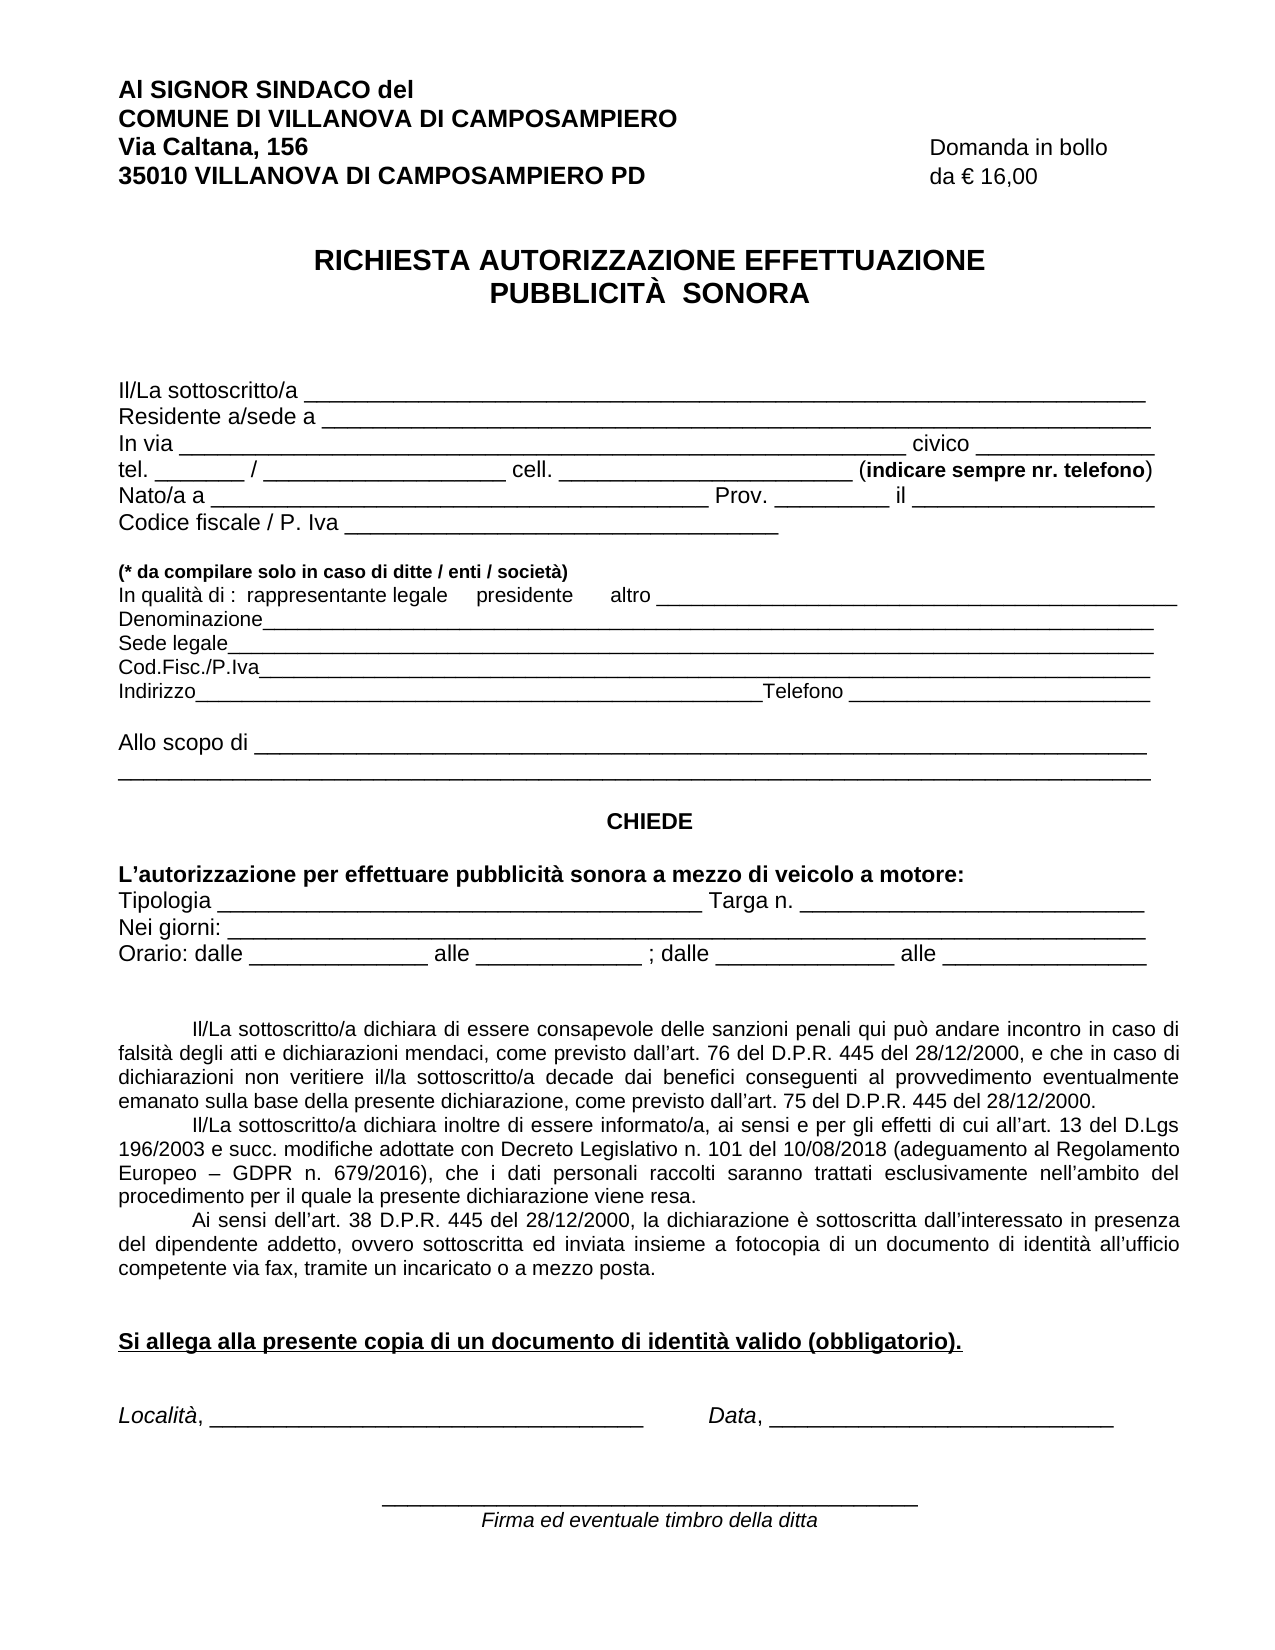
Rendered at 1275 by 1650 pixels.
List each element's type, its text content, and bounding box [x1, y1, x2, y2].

text Sede legale________________________________________________________________________________ [118, 631, 1181, 655]
text In via _________________________________________________________ civico ______________ [118, 429, 1181, 456]
text Cod.Fisc./P.Iva_____________________________________________________________________________ [118, 655, 1181, 679]
text Denominazione_____________________________________________________________________________ [118, 607, 1181, 631]
text Tipologia ______________________________________ Targa n. ___________________________ [118, 887, 1181, 913]
text Indirizzo_________________________________________________Telefono __________________________ [118, 679, 1181, 703]
text PUBBLICITÀ SONORA [118, 276, 1181, 310]
text Località, __________________________________ Data, ___________________________ [118, 1402, 1181, 1429]
text Firma ed eventuale timbro della ditta [118, 1508, 1181, 1532]
text Al SIGNOR SINDACO del [118, 75, 1181, 104]
text __________________________________________ [118, 1481, 1181, 1508]
text Ai sensi dell’art. 38 D.P.R. 445 del 28/12/2000, la dichiarazione è sottoscritta dall’interessato in presenza del dipendente addetto, ovvero sottoscritta ed inviata insieme a fotocopia di un documento di identità all’ufficio competente via fax, tramite un incaricato o a mezzo posta. [118, 1208, 1181, 1280]
text In qualità di :rappresentante legale presidente altro _____________________________________________ [118, 583, 1181, 607]
text _________________________________________________________________________________ [118, 755, 1181, 782]
text Allo scopo di ______________________________________________________________________ [118, 729, 1181, 755]
text Nei giorni: ________________________________________________________________________ [118, 913, 1181, 940]
text (* da compilare solo in caso di ditte / enti / società) [118, 561, 1181, 583]
text Codice fiscale / P. Iva __________________________________ [118, 508, 1181, 535]
text Residente a/sede a _________________________________________________________________ [118, 403, 1181, 429]
text 35010 VILLANOVA DI CAMPOSAMPIERO PD da € 16,00 [118, 161, 1181, 190]
text Il/La sottoscritto/a dichiara di essere consapevole delle sanzioni penali qui può andare incontro in caso di falsità degli atti e dichiarazioni mendaci, come previsto dall’art. 76 del D.P.R. 445 del 28/12/2000, e che in caso di dichiarazioni non veritiere il/la sottoscritto/a decade dai benefici conseguenti al provvedimento eventualmente emanato sulla base della presente dichiarazione, come previsto dall’art. 75 del D.P.R. 445 del 28/12/2000. [118, 1017, 1181, 1112]
text CHIEDE [118, 808, 1181, 834]
text RICHIESTA AUTORIZZAZIONE EFFETTUAZIONE [118, 243, 1181, 276]
text Orario: dalle ______________ alle _____________ ; dalle ______________ alle ________________ [118, 940, 1181, 966]
text L’autorizzazione per effettuare pubblicità sonora a mezzo di veicolo a motore: [118, 861, 1181, 887]
text Il/La sottoscritto/a dichiara inoltre di essere informato/a, ai sensi e per gli effetti di cui all’art. 13 del D.Lgs 196/2003 e succ. modifiche adottate con Decreto Legislativo n. 101 del 10/08/2018 (adeguamento al Regolamento Europeo – GDPR n. 679/2016), che i dati personali raccolti saranno trattati esclusivamente nell’ambito del procedimento per il quale la presente dichiarazione viene resa. [118, 1112, 1181, 1208]
text Si allega alla presente copia di un documento di identità valido (obbligatorio). [118, 1328, 1181, 1354]
text tel. _______ / ___________________ cell. _______________________ (indicare sempre nr. telefono) [118, 456, 1181, 482]
text Nato/a a _______________________________________ Prov. _________ il ___________________ [118, 482, 1181, 508]
text Il/La sottoscritto/a __________________________________________________________________ [118, 377, 1181, 403]
text Via Caltana, 156 Domanda in bollo [118, 132, 1181, 161]
text COMUNE DI VILLANOVA DI CAMPOSAMPIERO [118, 104, 1181, 132]
